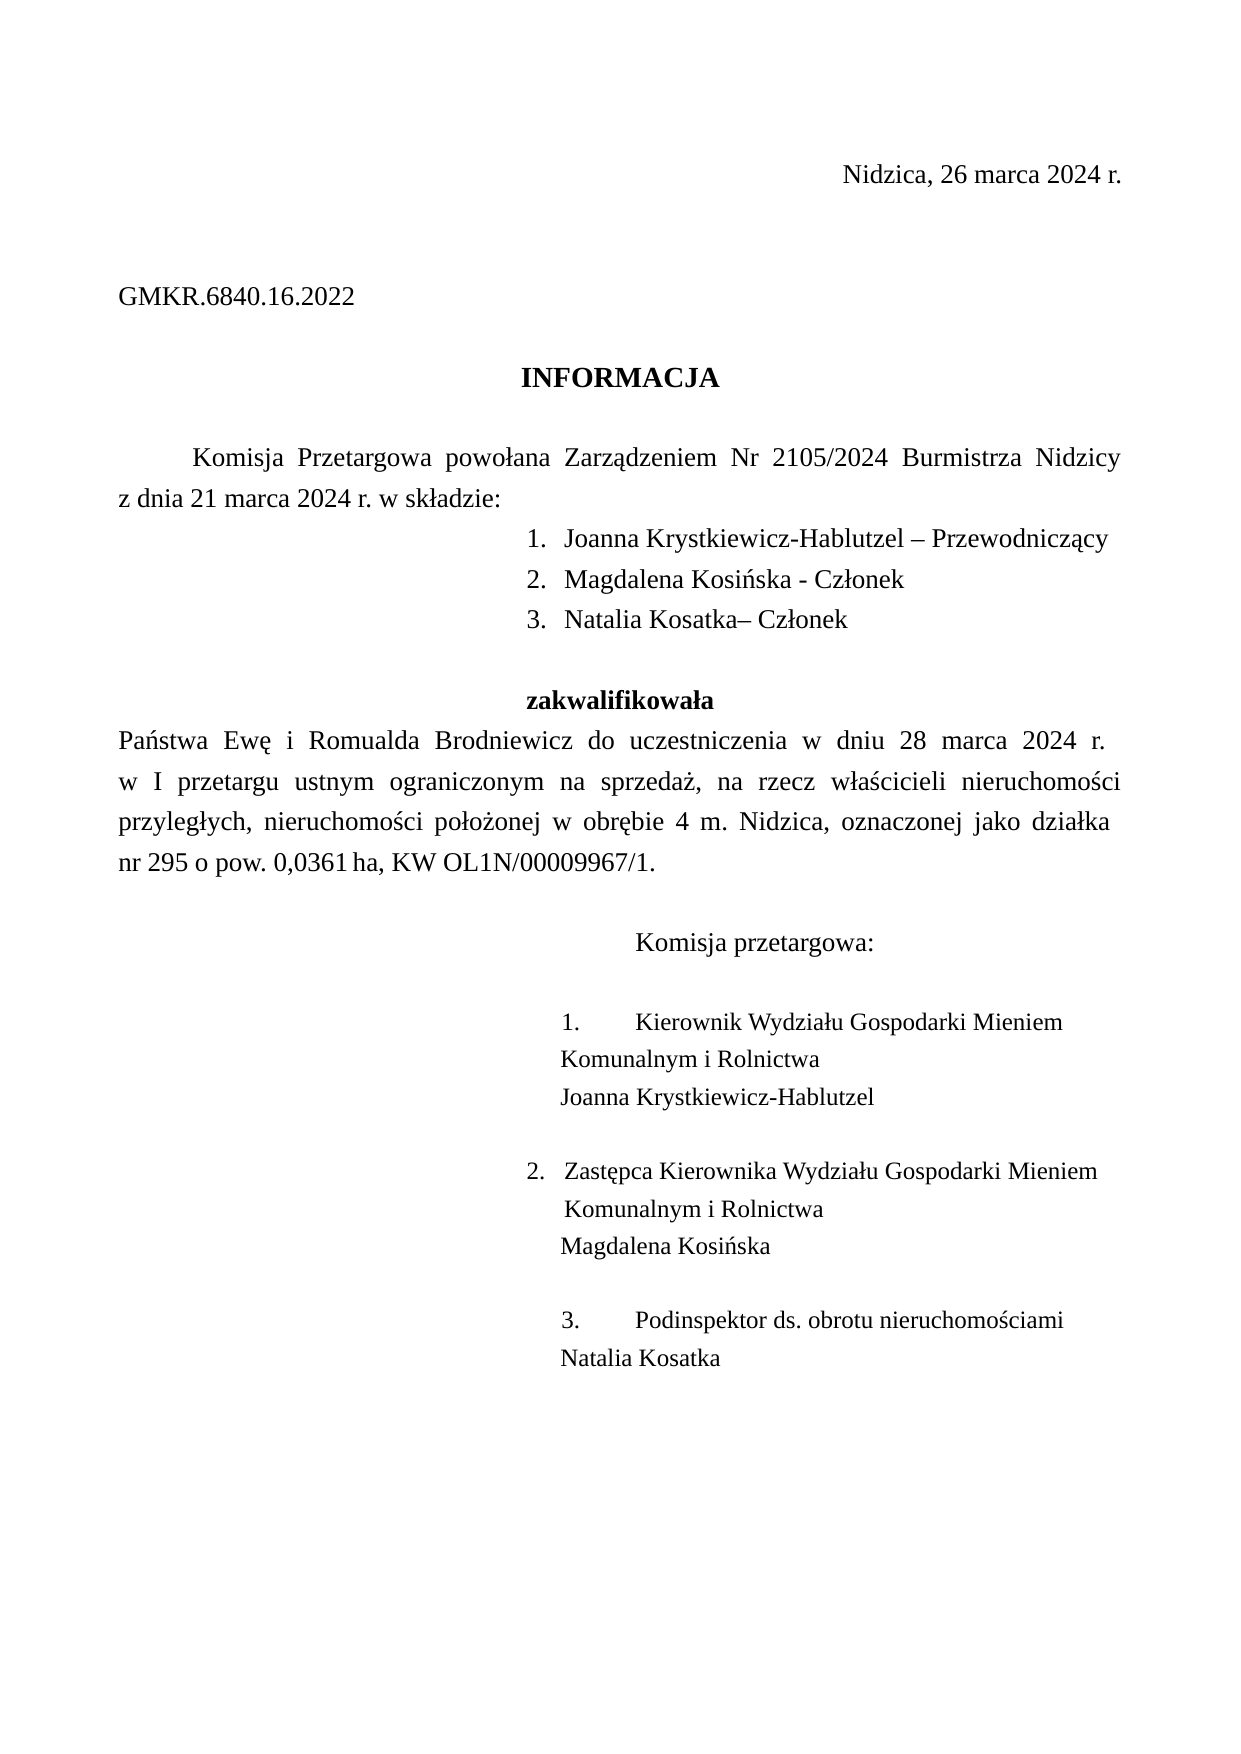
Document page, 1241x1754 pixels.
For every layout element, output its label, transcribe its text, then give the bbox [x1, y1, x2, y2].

text Komunalnym i Rolnictwa Joanna Krystkiewicz-Hablutzel [560, 1044, 1122, 1111]
text Komisja przetargowa: [592, 926, 1122, 958]
text Natalia Kosatka [486, 1343, 1122, 1372]
list Magdalena Kosińska - Członek [526, 563, 1122, 594]
text Nidzica, 26 marca 2024 r. [118, 158, 1122, 190]
text GMKR.6840.16.2022 [118, 280, 1122, 311]
list Kierownik Wydziału Gospodarki Mieniem [561, 1007, 1122, 1036]
text Magdalena Kosińska [486, 1231, 1122, 1260]
text Komisja Przetargowa powołana Zarządzeniem Nr 2105/2024 Burmistrza Nidzicy z dnia 21 marca 2024 r. w składzie: [118, 441, 1122, 513]
list Zastępca Kierownika Wydziału Gospodarki Mieniem Komunalnym i Rolnictwa [526, 1156, 1122, 1222]
list Podinspektor ds. obrotu nieruchomościami [561, 1306, 1122, 1334]
text Państwa Ewę i Romualda Brodniewicz do uczestniczenia w dniu 28 marca 2024 r. w I przetargu ustnym ograniczonym na sprzedaż, na rzecz właścicieli nieruchomości przyległych, nieruchomości położonej w obrębie 4 m. Nidzica, oznaczonej jako działka nr 295 o pow. 0,0361 ha, KW OL1N/00009967/1. [118, 724, 1122, 877]
text INFORMACJA [118, 361, 1122, 394]
list Natalia Kosatka– Członek [526, 603, 1122, 634]
list Joanna Krystkiewicz-Hablutzel – Przewodniczący [526, 522, 1122, 553]
text zakwalifikowała [118, 684, 1122, 715]
